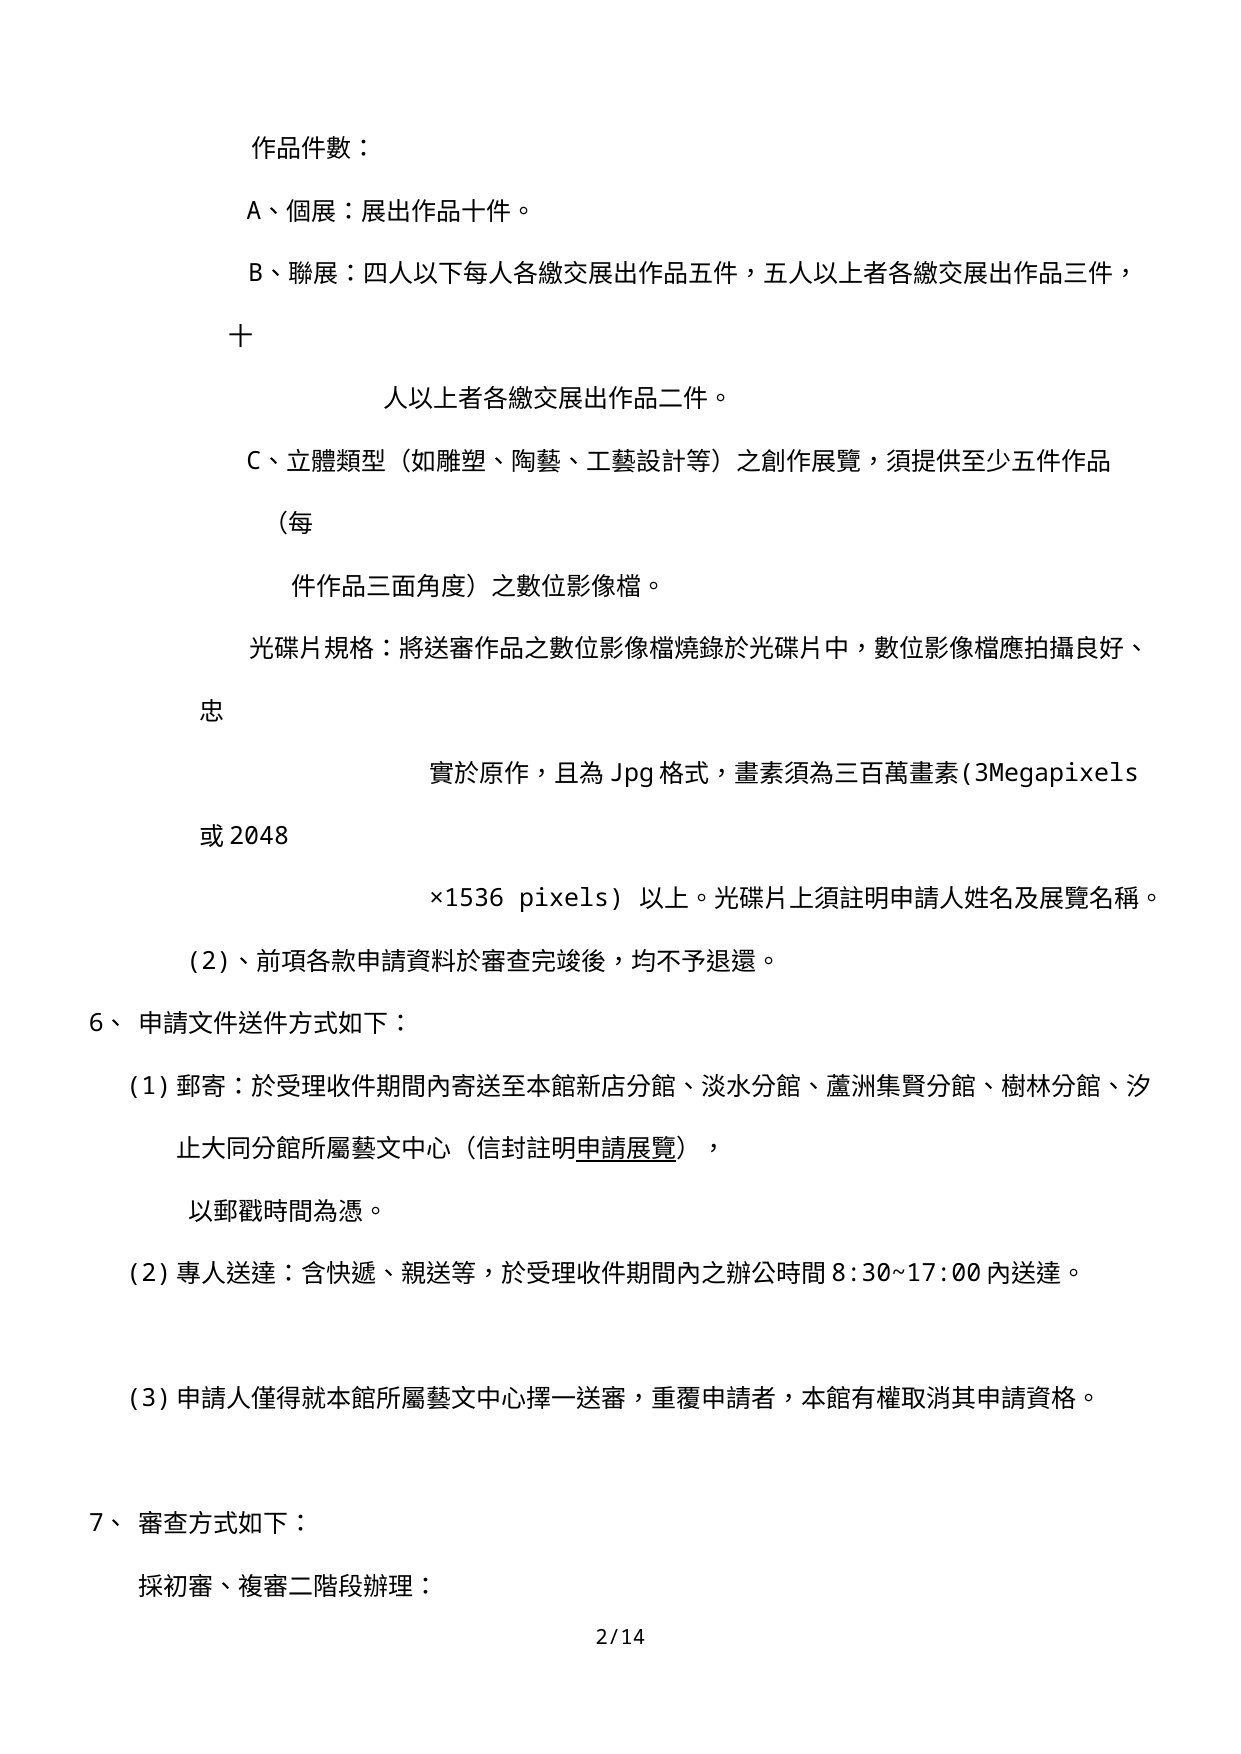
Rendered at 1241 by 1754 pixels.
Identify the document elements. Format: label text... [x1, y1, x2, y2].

text 作品件數： [176, 105, 1152, 168]
text 人以上者各繳交展出作品二件。 [203, 355, 1152, 418]
text 件作品三面角度）之數位影像檔。 [201, 543, 1152, 605]
text 光碟片規格：將送審作品之數位影像檔燒錄於光碟片中，數位影像檔應拍攝良好、忠 [174, 605, 1152, 730]
text ×1536 pixels) 以上。光碟片上須註明申請人姓名及展覽名稱。 [174, 855, 1152, 918]
text 以郵戳時間為憑。 [126, 1168, 1152, 1230]
text B、聯展：四人以下每人各繳交展出作品五件，五人以上者各繳交展出作品三件，十 [203, 230, 1152, 355]
text C、立體類型（如雕塑、陶藝、工藝設計等）之創作展覽，須提供至少五件作品（每 [201, 418, 1152, 543]
list 專人送達：含快遞、親送等，於受理收件期間內之辦公時間8:30~17:00內送達。 [126, 1230, 1152, 1293]
list 郵寄：於受理收件期間內寄送至本館新店分館、淡水分館、蘆洲集賢分館、樹林分館、汐止大同分館所屬藝文中心（信封註明申請展覽）， [126, 1043, 1152, 1168]
list 申請人僅得就本館所屬藝文中心擇一送審，重覆申請者，本館有權取消其申請資格。 [126, 1355, 1152, 1418]
text A、個展：展出作品十件。 [201, 168, 1152, 230]
list 審查方式如下： [89, 1480, 1152, 1543]
text 採初審、複審二階段辦理： [139, 1543, 1152, 1605]
text 實於原作，且為Jpg格式，畫素須為三百萬畫素(3Megapixels或2048 [174, 730, 1152, 855]
text (2)、前項各款申請資料於審查完竣後，均不予退還。 [89, 918, 1152, 980]
list 申請文件送件方式如下： [89, 980, 1152, 1043]
